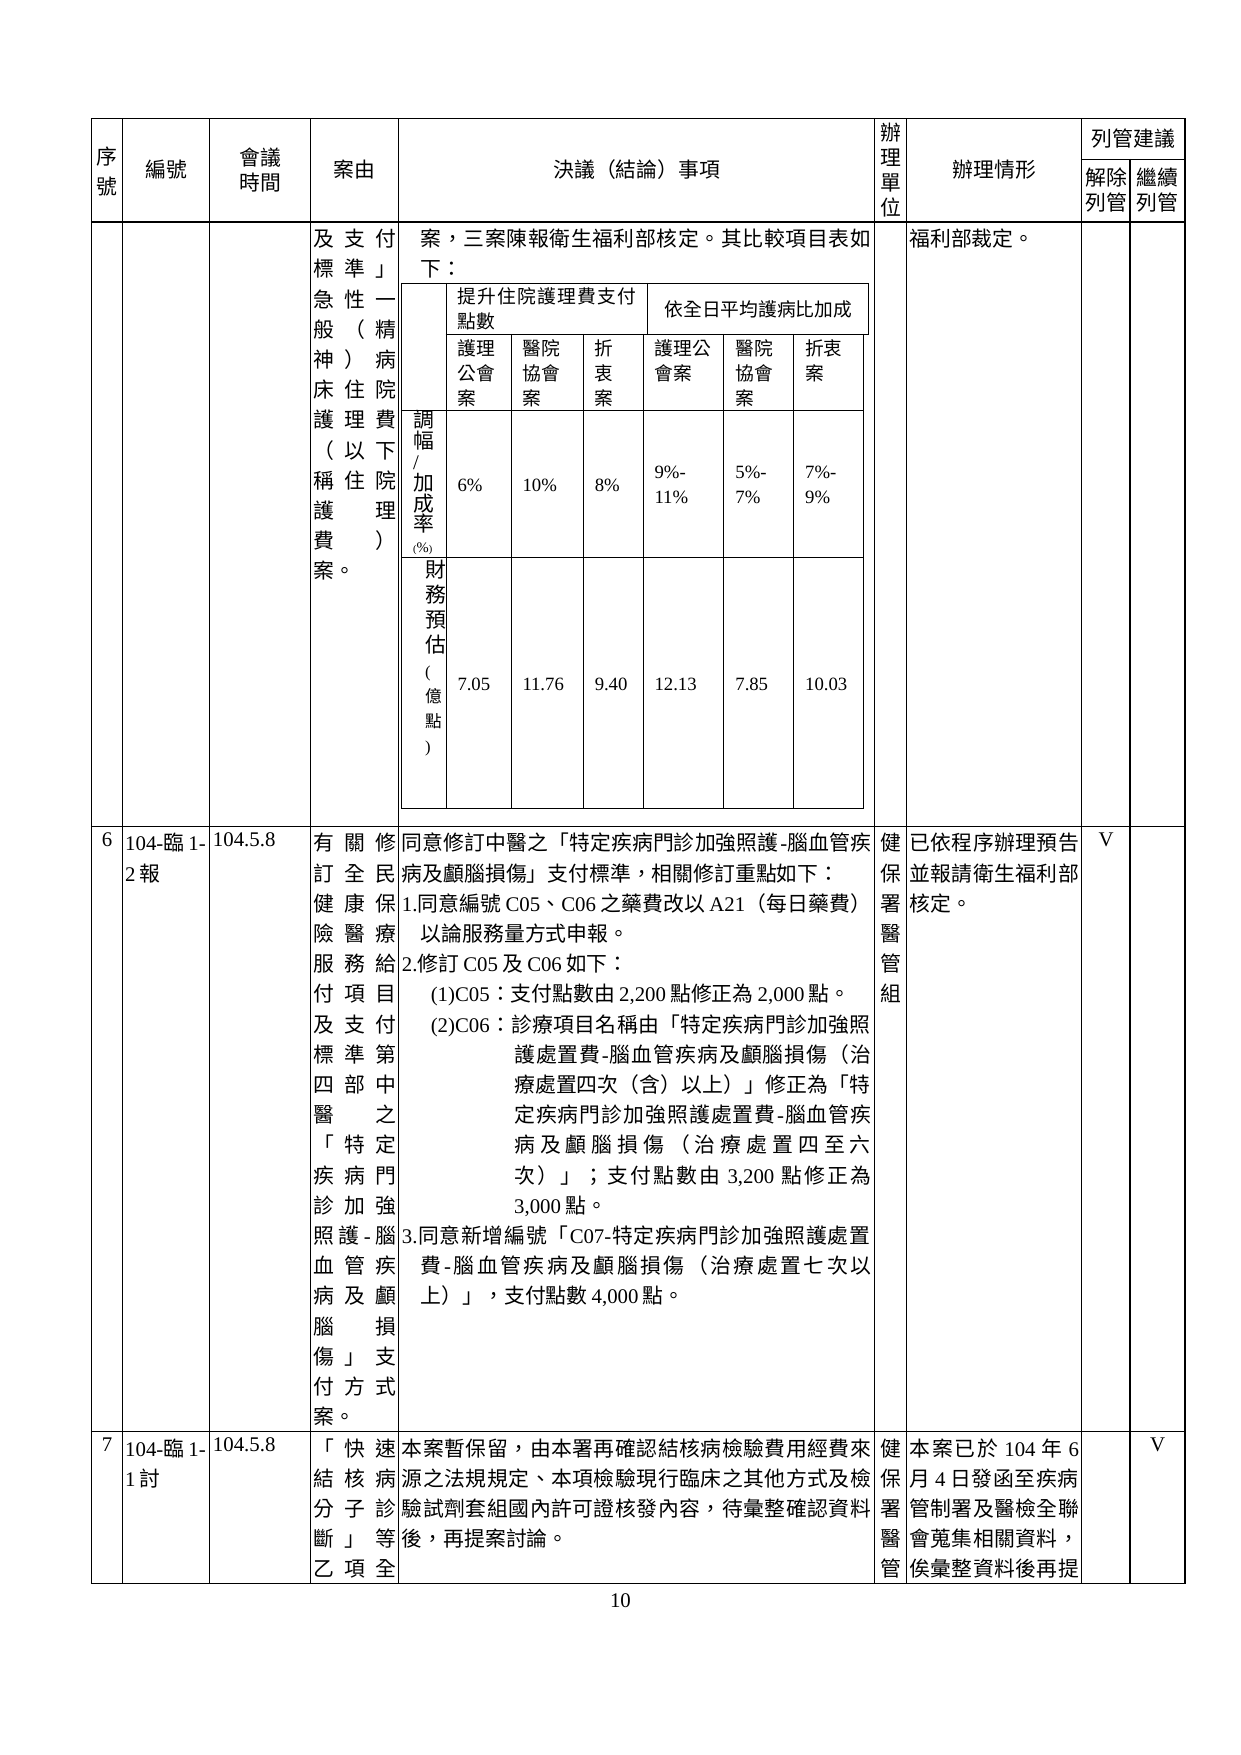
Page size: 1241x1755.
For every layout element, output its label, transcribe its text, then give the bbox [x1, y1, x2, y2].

table_cell 9.40 [584, 558, 643, 808]
table_cell 調幅/加成率(%) [402, 411, 446, 557]
table_header 列管建議 [1082, 119, 1184, 159]
table_cell 繼續列管 [1131, 160, 1184, 221]
table_header 編號 [123, 119, 209, 221]
table_cell [864, 335, 869, 410]
table_header 辦理情形 [907, 119, 1081, 221]
table_cell [875, 223, 906, 826]
table_cell 本案已於104年6月4日發函至疾病管制署及醫檢全聯會蒐集相關資料，俟彙整資料後再提 [907, 1432, 1081, 1583]
table_header [402, 284, 446, 410]
table_cell [123, 223, 209, 826]
table_cell 6 [92, 827, 122, 1431]
table_cell 11.76 [512, 558, 583, 808]
table_cell 護理公會案 [447, 335, 511, 410]
table_header 提升住院護理費支付點數 [447, 284, 647, 334]
table_cell 104-臨1-1討 [123, 1432, 209, 1583]
table_cell [1082, 223, 1129, 826]
table_cell 7 [92, 1432, 122, 1583]
table_cell 健保署醫管 [875, 1432, 906, 1583]
table_cell 5%-7% [724, 411, 793, 557]
table_cell 6% [447, 411, 511, 557]
table_header 依全日平均護病比加成 [648, 284, 868, 334]
table_cell [1131, 223, 1184, 826]
table_cell 及支付標準」急性一般（精神）病床住院護理費（以下稱住院護理費）案。 [311, 223, 398, 826]
table_header 決議（結論）事項 [399, 119, 874, 221]
table_cell 9%-11% [644, 411, 723, 557]
table_cell 有關修訂全民健康保險醫療服務給付項目及支付標準第四部中醫之「特定疾病門診加強照護-腦血管疾病及顱腦損傷」支付方式案。 [311, 827, 398, 1431]
table_cell 10.03 [794, 558, 863, 808]
table_cell 醫院協會案 [512, 335, 583, 410]
table_cell 本案暫保留，由本署再確認結核病檢驗費用經費來源之法規規定、本項檢驗現行臨床之其他方式及檢驗試劑套組國內許可證核發內容，待彙整確認資料後，再提案討論。 [399, 1432, 874, 1583]
table_cell [864, 410, 869, 557]
table_cell 健保署醫管組 [875, 827, 906, 1431]
table_cell 104-臨1-2報 [123, 827, 209, 1431]
table_cell [92, 223, 122, 826]
table_cell 已依程序辦理預告並報請衛生福利部核定。 [907, 827, 1081, 1431]
table_cell 同意修訂中醫之「特定疾病門診加強照護-腦血管疾病及顱腦損傷」支付標準，相關修訂重點如下： 1.同意編號C05、C06之藥費改以A21（每日藥費）以論服務量方式申報。 2.修訂C05及C06如下： (1)C05：支付點數由2,200點修正為2,000點。 (2)C06：診療項目名稱由「特定疾病門診加強照護處置費-腦血管疾病及顱腦損傷（治療處置四次（含）以上）」修正為「特定疾病門診加強照護處置費-腦血管疾病及顱腦損傷（治療處置四至六次）」；支付點數由3,200點修正為3,000點。 3.同意新增編號「C07-特定疾病門診加強照護處置費-腦血管疾病及顱腦損傷（治療處置七次以上）」，支付點數4,000點。 [399, 827, 874, 1431]
table_cell 折衷案 [794, 335, 863, 410]
table_cell 7%-9% [794, 411, 863, 557]
table_header 序號 [92, 119, 122, 221]
table_cell 折衷案 [584, 335, 643, 410]
table_cell 8% [584, 411, 643, 557]
table_cell 104.5.8 [210, 827, 310, 1431]
table_cell V [1131, 1432, 1184, 1583]
table_cell [864, 557, 869, 808]
table_cell 解除列管 [1082, 160, 1129, 221]
table_cell 護理公會案 [644, 335, 723, 410]
table_cell [1082, 1432, 1129, 1583]
table_cell 「快速結核病分子診斷」等乙項全 [311, 1432, 398, 1583]
table_cell 10% [512, 411, 583, 557]
table_cell 7.85 [724, 558, 793, 808]
table_cell 福利部裁定。 [907, 223, 1081, 826]
table_cell 7.05 [447, 558, 511, 808]
table_cell 104.5.8 [210, 1432, 310, 1583]
table_cell [210, 223, 310, 826]
table_header 會議 時間 [210, 119, 310, 221]
table_header 辦理單位 [875, 119, 906, 221]
table_cell 案，三案陳報衛生福利部核定。其比較項目表如下： [399, 223, 874, 826]
table_header 案由 [311, 119, 398, 221]
table_cell V [1082, 827, 1129, 1431]
table_cell [1131, 827, 1184, 1431]
table_cell 財務預估(億點) [402, 558, 446, 808]
table_cell 12.13 [644, 558, 723, 808]
table_cell 醫院 協會案 [724, 335, 793, 410]
